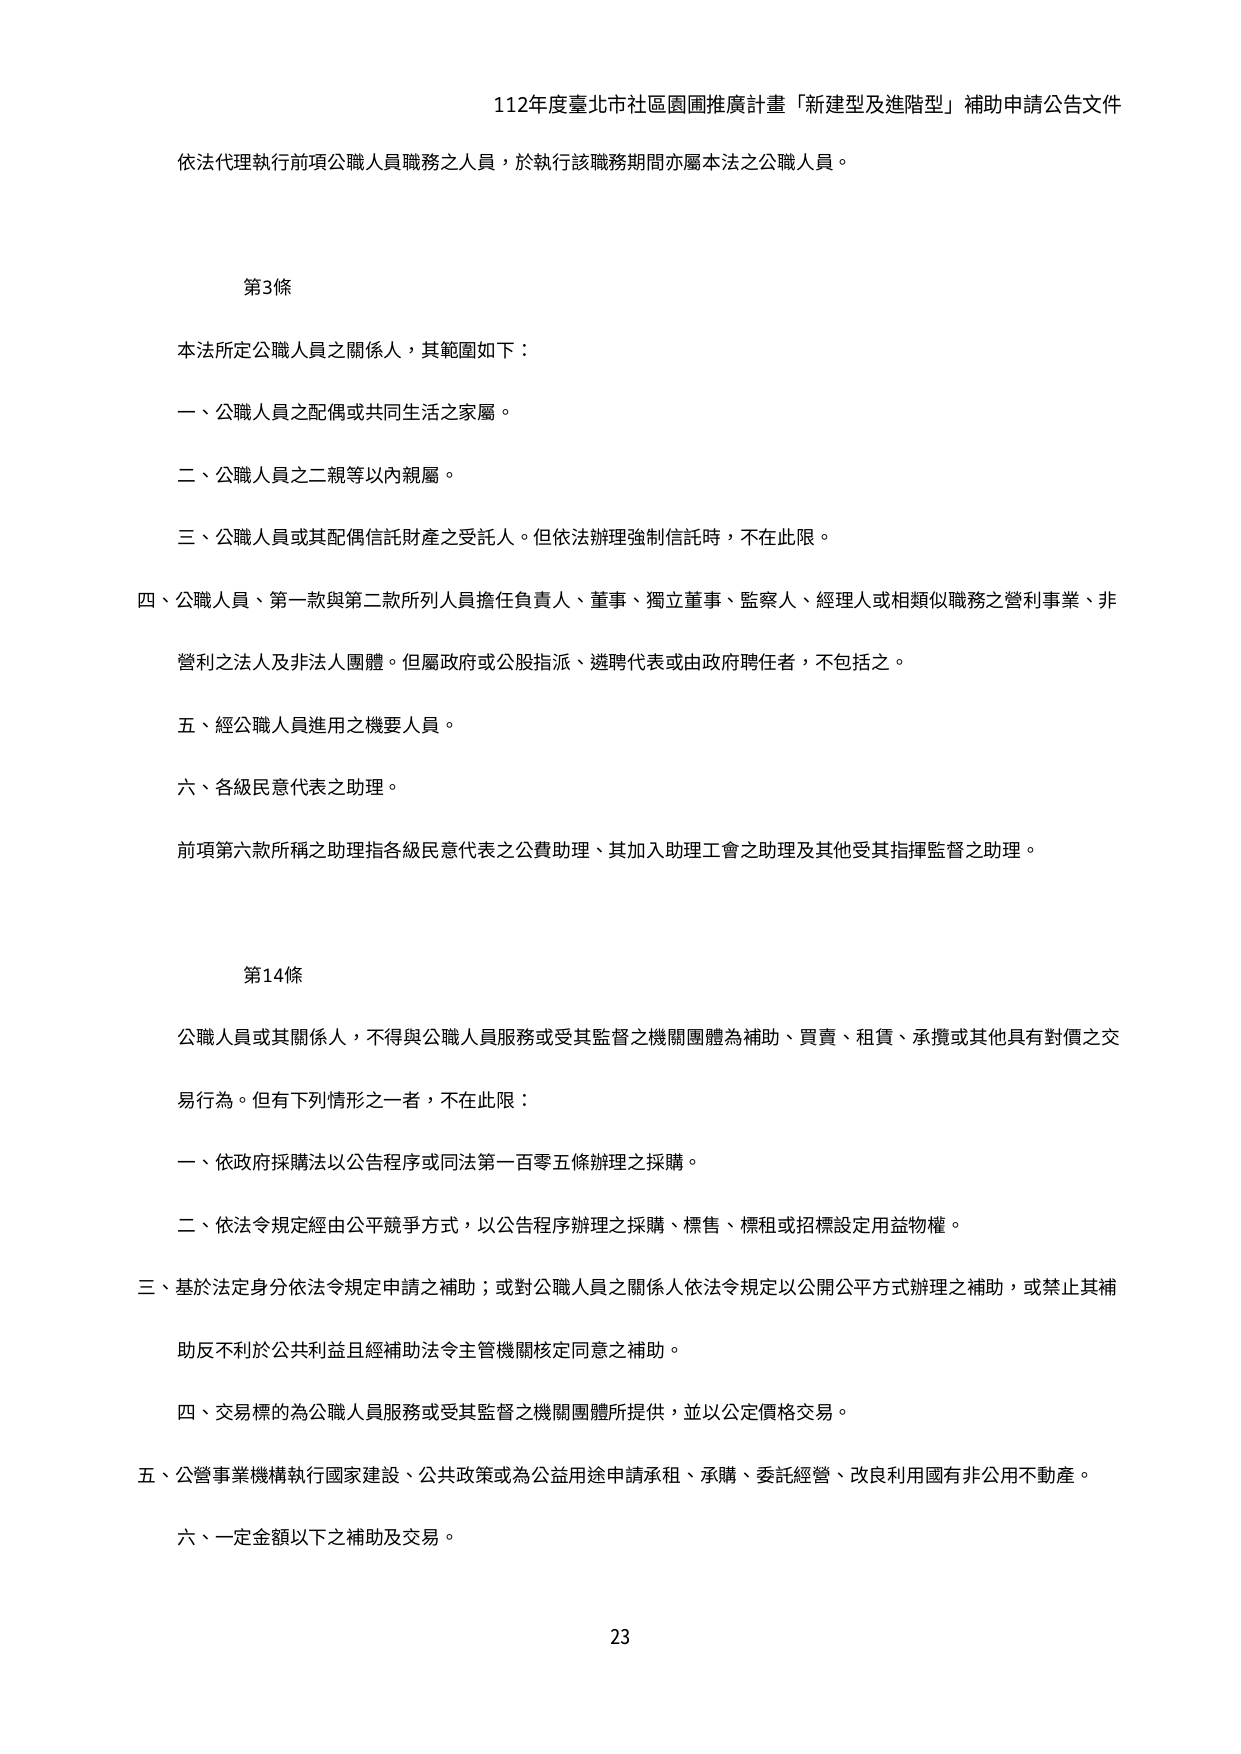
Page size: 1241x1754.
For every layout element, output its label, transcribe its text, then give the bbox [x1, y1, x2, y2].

text 第14條 [164, 932, 1216, 995]
text 五、經公職人員進用之機要人員。 [177, 682, 1122, 745]
text 一、依政府採購法以公告程序或同法第一百零五條辦理之採購。 [177, 1120, 1122, 1182]
text 第3條 [164, 245, 1216, 307]
text 四、公職人員、第一款與第二款所列人員擔任負責人、董事、獨立董事、監察人、經理人或相類似職務之營利事業、非營利之法人及非法人團體。但屬政府或公股指派、遴聘代表或由政府聘任者，不包括之。 [137, 557, 1122, 682]
text 四、交易標的為公職人員服務或受其監督之機關團體所提供，並以公定價格交易。 [177, 1370, 1122, 1432]
text 依法代理執行前項公職人員職務之人員，於執行該職務期間亦屬本法之公職人員。 [177, 120, 1122, 182]
text 前項第六款所稱之助理指各級民意代表之公費助理、其加入助理工會之助理及其他受其指揮監督之助理。 [177, 807, 1122, 870]
text 公職人員或其關係人，不得與公職人員服務或受其監督之機關團體為補助、買賣、租賃、承攬或其他具有對價之交易行為。但有下列情形之一者，不在此限： [177, 995, 1122, 1120]
text 本法所定公職人員之關係人，其範圍如下： [177, 307, 1122, 370]
text 六、一定金額以下之補助及交易。 [177, 1495, 1122, 1557]
text 一、公職人員之配偶或共同生活之家屬。 [177, 370, 1122, 432]
text 五、公營事業機構執行國家建設、公共政策或為公益用途申請承租、承購、委託經營、改良利用國有非公用不動產。 [137, 1432, 1122, 1495]
text 二、依法令規定經由公平競爭方式，以公告程序辦理之採購、標售、標租或招標設定用益物權。 [177, 1182, 1122, 1245]
text 六、各級民意代表之助理。 [177, 745, 1122, 807]
text 三、公職人員或其配偶信託財產之受託人。但依法辦理強制信託時，不在此限。 [177, 495, 1122, 557]
text 三、基於法定身分依法令規定申請之補助；或對公職人員之關係人依法令規定以公開公平方式辦理之補助，或禁止其補助反不利於公共利益且經補助法令主管機關核定同意之補助。 [137, 1245, 1122, 1370]
text 二、公職人員之二親等以內親屬。 [177, 432, 1122, 495]
